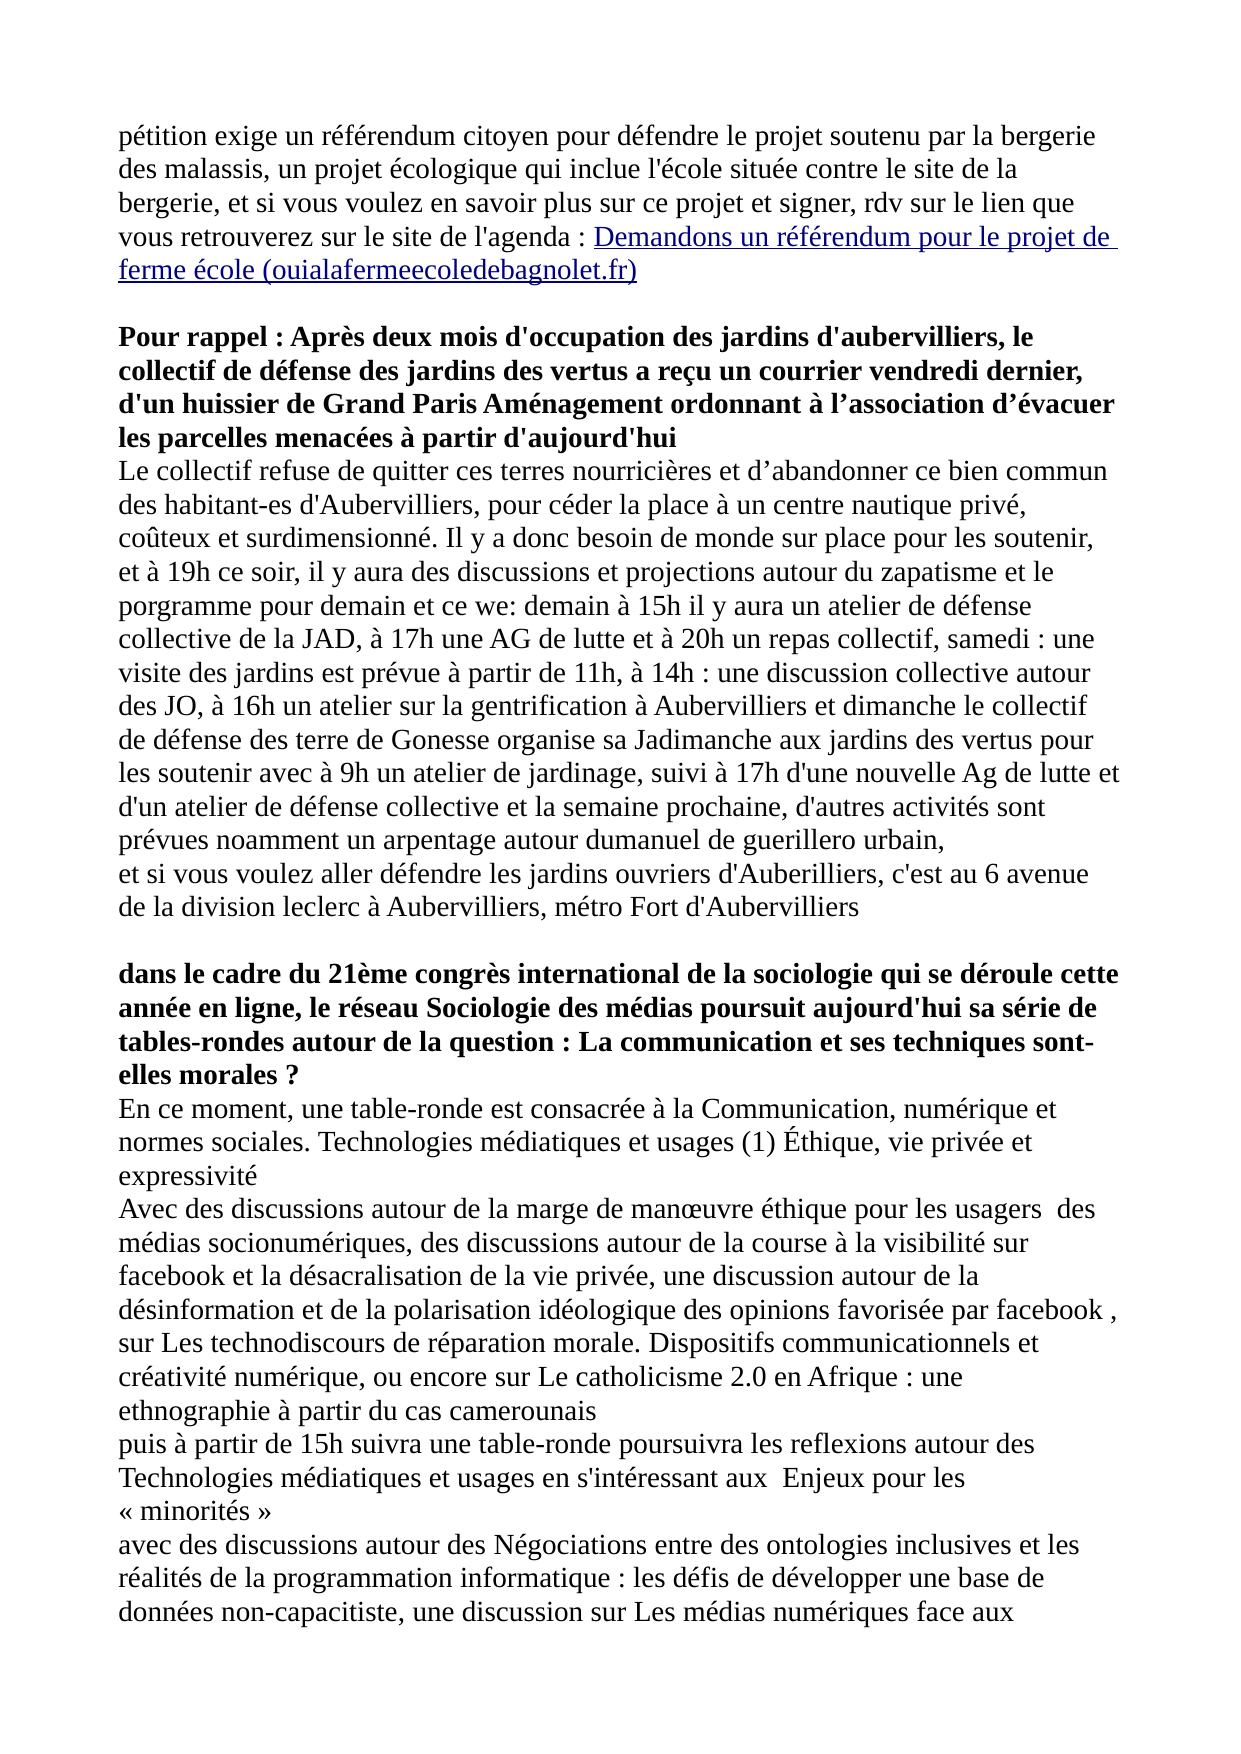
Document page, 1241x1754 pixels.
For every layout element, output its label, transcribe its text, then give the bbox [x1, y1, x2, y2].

text Le collectif refuse de quitter ces terres nourricières et d’abandonner ce bien commun des habitant-es d'Aubervilliers, pour céder la place à un centre nautique privé, coûteux et surdimensionné. Il y a donc besoin de monde sur place pour les soutenir, [118, 453, 1122, 554]
text Avec des discussions autour de la marge de manœuvre éthique pour les usagers des médias socionumériques, des discussions autour de la course à la visibilité sur facebook et la désacralisation de la vie privée, une discussion autour de la désinformation et de la polarisation idéologique des opinions favorisée par facebook , sur Les technodiscours de réparation morale. Dispositifs communicationnels et créativité numérique, ou encore sur Le catholicisme 2.0 en Afrique : une ethnographie à partir du cas camerounais [118, 1191, 1122, 1426]
text avec des discussions autour des Négociations entre des ontologies inclusives et les réalités de la programmation informatique : les défis de développer une base de données non-capacitiste, une discussion sur Les médias numériques face aux [118, 1527, 1122, 1627]
text et à 19h ce soir, il y aura des discussions et projections autour du zapatisme et le porgramme pour demain et ce we: demain à 15h il y aura un atelier de défense collective de la JAD, à 17h une AG de lutte et à 20h un repas collectif, samedi : une visite des jardins est prévue à partir de 11h, à 14h : une discussion collective autour des JO, à 16h un atelier sur la gentrification à Aubervilliers et dimanche le collectif de défense des terre de Gonesse organise sa Jadimanche aux jardins des vertus pour les soutenir avec à 9h un atelier de jardinage, suivi à 17h d'une nouvelle Ag de lutte et d'un atelier de défense collective et la semaine prochaine, d'autres activités sont prévues noamment un arpentage autour dumanuel de guerillero urbain, [118, 554, 1122, 856]
text Pour rappel : Après deux mois d'occupation des jardins d'aubervilliers, le collectif de défense des jardins des vertus a reçu un courrier vendredi dernier, d'un huissier de Grand Paris Aménagement ordonnant à l’association d’évacuer les parcelles menacées à partir d'aujourd'hui [118, 319, 1122, 453]
text En ce moment, une table-ronde est consacrée à la Communication, numérique et normes sociales. Technologies médiatiques et usages (1) Éthique, vie privée et expressivité [118, 1091, 1122, 1191]
text pétition exige un référendum citoyen pour défendre le projet soutenu par la bergerie des malassis, un projet écologique qui inclue l'école située contre le site de la bergerie, et si vous voulez en savoir plus sur ce projet et signer, rdv sur le lien que vous retrouverez sur le site de l'agenda : Demandons un référendum pour le projet de ferme école (ouialafermeecoledebagnolet.fr) [118, 118, 1122, 286]
text dans le cadre du 21ème congrès international de la sociologie qui se déroule cette année en ligne, le réseau Sociologie des médias poursuit aujourd'hui sa série de tables-rondes autour de la question : La communication et ses techniques sont-elles morales ? [118, 957, 1122, 1091]
text puis à partir de 15h suivra une table-ronde poursuivra les reflexions autour des Technologies médiatiques et usages en s'intéressant aux Enjeux pour les « minorités » [118, 1426, 1122, 1527]
text et si vous voulez aller défendre les jardins ouvriers d'Auberilliers, c'est au 6 avenue de la division leclerc à Aubervilliers, métro Fort d'Aubervilliers [118, 856, 1122, 923]
